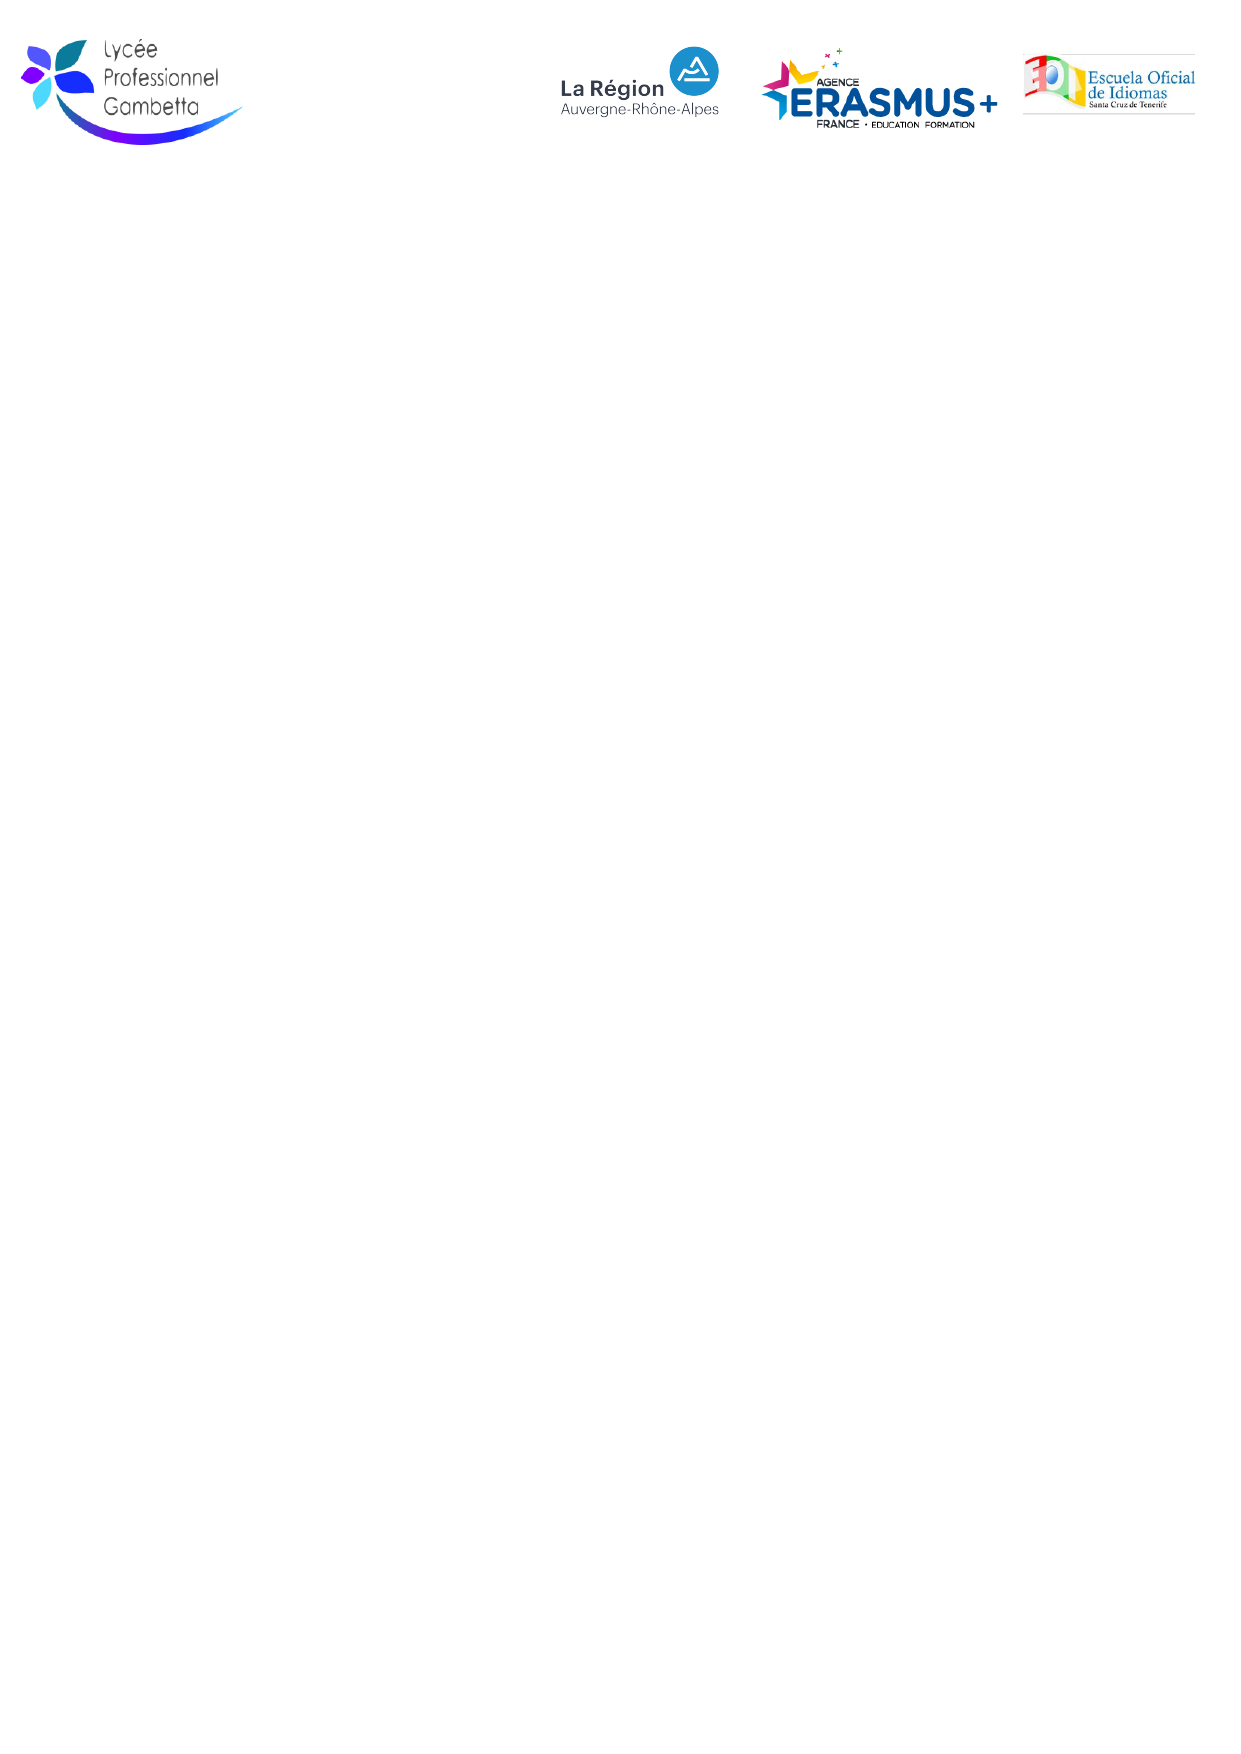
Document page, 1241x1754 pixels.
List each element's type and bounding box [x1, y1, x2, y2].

picture [542, 27, 738, 137]
picture [1023, 42, 1195, 130]
picture [21, 37, 246, 149]
picture [760, 47, 998, 128]
